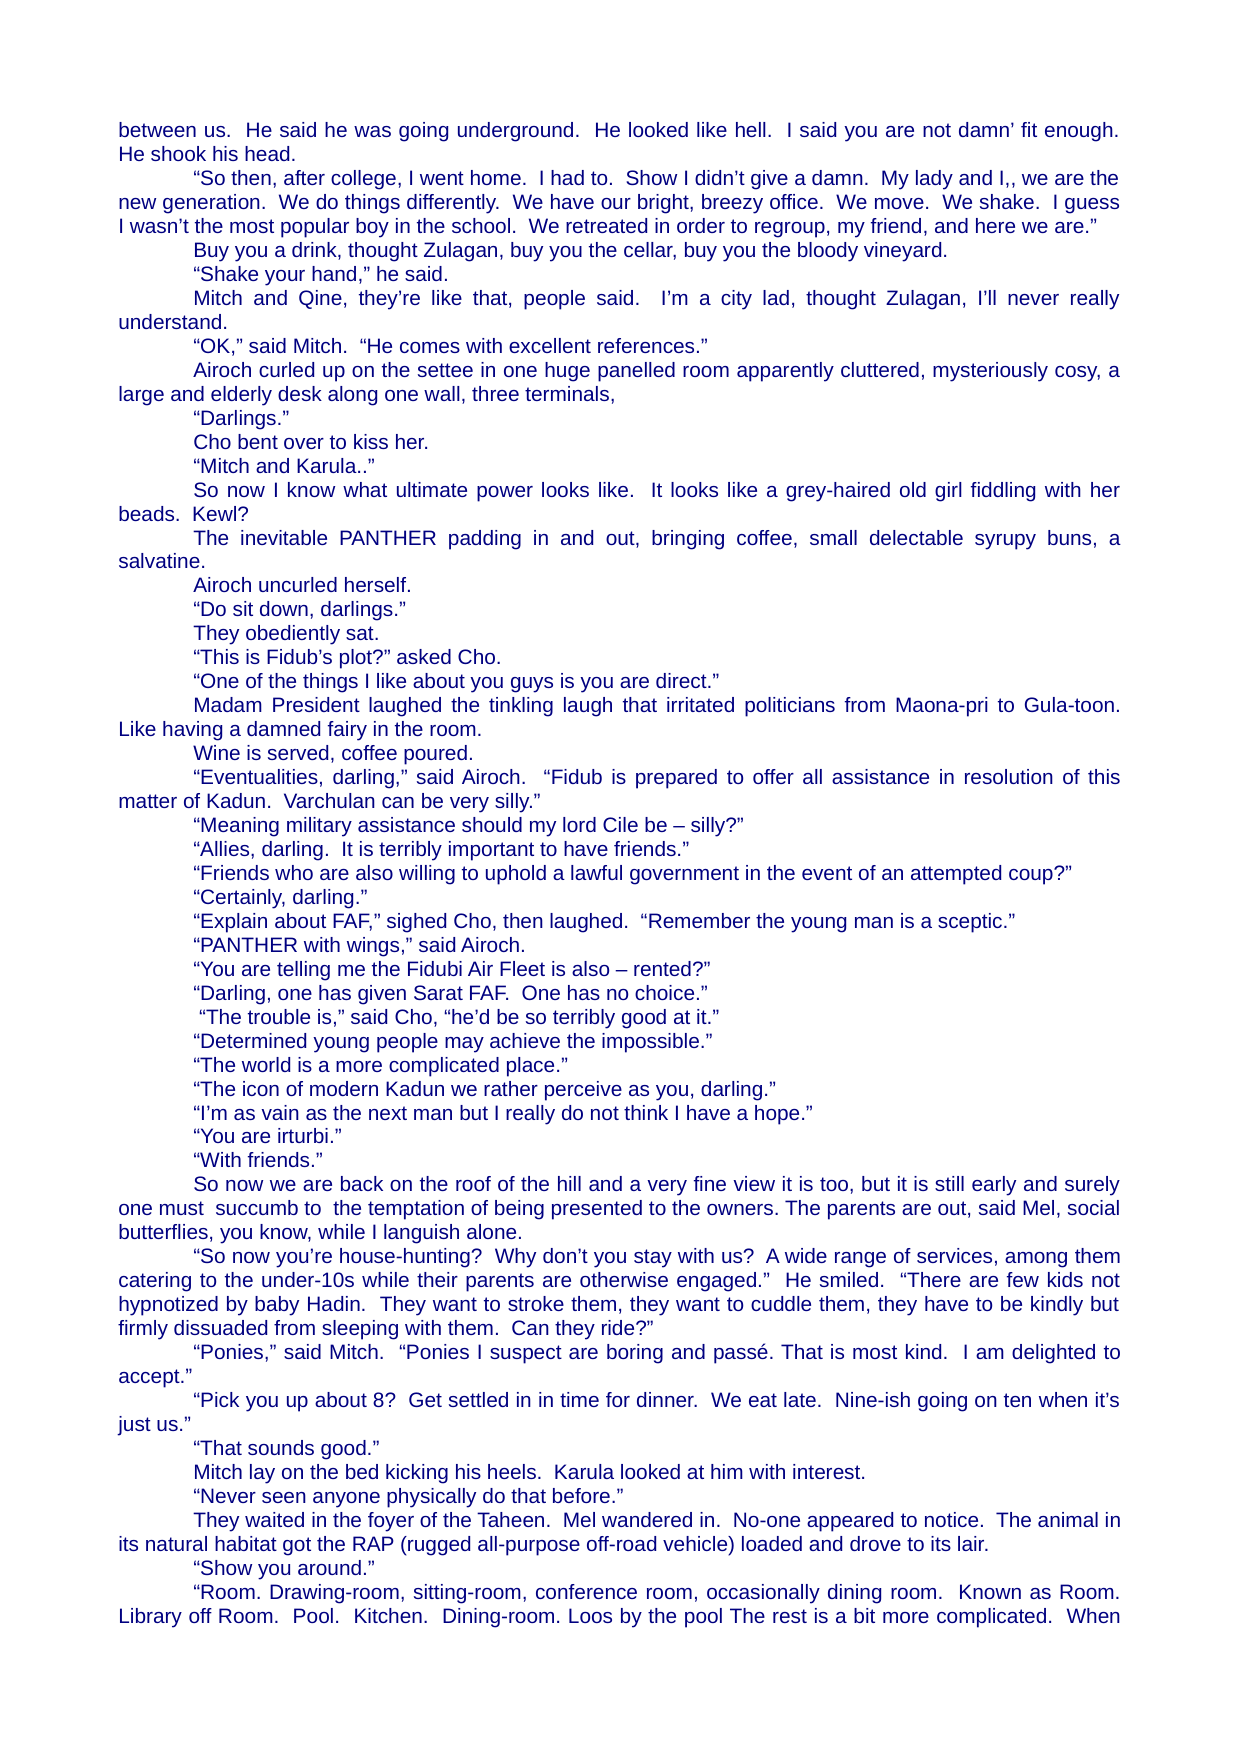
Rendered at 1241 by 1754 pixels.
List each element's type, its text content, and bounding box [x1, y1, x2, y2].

text Buy you a drink, thought Zulagan, buy you the cellar, buy you the bloody vineyard. [118, 238, 1122, 262]
text “Room. Drawing-room, sitting-room, conference room, occasionally dining room. Known as Room. Library off Room. Pool. Kitchen. Dining-room. Loos by the pool The rest is a bit more complicated. When [118, 1579, 1122, 1627]
text “Shake your hand,” he said. [118, 262, 1122, 286]
text “With friends.” [118, 1148, 1122, 1172]
text “Pick you up about 8? Get settled in in time for dinner. We eat late. Nine-ish going on ten when it’s just us.” [118, 1388, 1122, 1436]
text Wine is served, coffee poured. [118, 741, 1122, 765]
text They obediently sat. [118, 621, 1122, 645]
text “Show you around.” [118, 1556, 1122, 1579]
text Mitch lay on the bed kicking his heels. Karula looked at him with interest. [118, 1460, 1122, 1484]
text between us. He said he was going underground. He looked like hell. I said you are not damn’ fit enough. He shook his head. [118, 118, 1122, 166]
text “You are irturbi.” [118, 1124, 1122, 1148]
text “Darlings.” [118, 406, 1122, 429]
text “That sounds good.” [118, 1436, 1122, 1460]
text “Ponies,” said Mitch. “Ponies I suspect are boring and passé. That is most kind. I am delighted to accept.” [118, 1340, 1122, 1388]
text “Determined young people may achieve the impossible.” [118, 1028, 1122, 1052]
text Airoch curled up on the settee in one huge panelled room apparently cluttered, mysteriously cosy, a large and elderly desk along one wall, three terminals, [118, 358, 1122, 406]
text “So now you’re house-hunting? Why don’t you stay with us? A wide range of services, among them catering to the under-10s while their parents are otherwise engaged.” He smiled. “There are few kids not hypnotized by baby Hadin. They want to stroke them, they want to cuddle them, they have to be kindly but firmly dissuaded from sleeping with them. Can they ride?” [118, 1244, 1122, 1340]
text “Never seen anyone physically do that before.” [118, 1484, 1122, 1508]
text “Allies, darling. It is terribly important to have friends.” [118, 837, 1122, 861]
text So now we are back on the roof of the hill and a very fine view it is too, but it is still early and surely one must succumb to the temptation of being presented to the owners. The parents are out, said Mel, social butterflies, you know, while I languish alone. [118, 1172, 1122, 1244]
text Cho bent over to kiss her. [118, 429, 1122, 453]
text So now I know what ultimate power looks like. It looks like a grey-haired old girl fiddling with her beads. Kewl? [118, 477, 1122, 525]
text “You are telling me the Fidubi Air Fleet is also – rented?” [118, 957, 1122, 981]
text “This is Fidub’s plot?” asked Cho. [118, 645, 1122, 669]
text “PANTHER with wings,” said Airoch. [118, 933, 1122, 957]
text “The world is a more complicated place.” [118, 1052, 1122, 1076]
text “Explain about FAF,” sighed Cho, then laughed. “Remember the young man is a sceptic.” [118, 909, 1122, 933]
text “Meaning military assistance should my lord Cile be – silly?” [118, 813, 1122, 837]
text They waited in the foyer of the Taheen. Mel wandered in. No-one appeared to notice. The animal in its natural habitat got the RAP (rugged all-purpose off-road vehicle) loaded and drove to its lair. [118, 1508, 1122, 1556]
text “I’m as vain as the next man but I really do not think I have a hope.” [118, 1100, 1122, 1124]
text “OK,” said Mitch. “He comes with excellent references.” [118, 334, 1122, 358]
text Airoch uncurled herself. [118, 573, 1122, 597]
text “Mitch and Karula..” [118, 453, 1122, 477]
text “Certainly, darling.” [118, 885, 1122, 909]
text Mitch and Qine, they’re like that, people said. I’m a city lad, thought Zulagan, I’ll never really understand. [118, 286, 1122, 334]
text “Do sit down, darlings.” [118, 597, 1122, 621]
text “One of the things I like about you guys is you are direct.” [118, 669, 1122, 693]
text “The icon of modern Kadun we rather perceive as you, darling.” [118, 1076, 1122, 1100]
text The inevitable PANTHER padding in and out, bringing coffee, small delectable syrupy buns, a salvatine. [118, 525, 1122, 573]
text “Eventualities, darling,” said Airoch. “Fidub is prepared to offer all assistance in resolution of this matter of Kadun. Varchulan can be very silly.” [118, 765, 1122, 813]
text “The trouble is,” said Cho, “he’d be so terribly good at it.” [118, 1004, 1122, 1028]
text Madam President laughed the tinkling laugh that irritated politicians from Maona-pri to Gula-toon. Like having a damned fairy in the room. [118, 693, 1122, 741]
text “Friends who are also willing to uphold a lawful government in the event of an attempted coup?” [118, 861, 1122, 885]
text “Darling, one has given Sarat FAF. One has no choice.” [118, 981, 1122, 1004]
text “So then, after college, I went home. I had to. Show I didn’t give a damn. My lady and I,, we are the new generation. We do things differently. We have our bright, breezy office. We move. We shake. I guess I wasn’t the most popular boy in the school. We retreated in order to regroup, my friend, and here we are.” [118, 166, 1122, 238]
